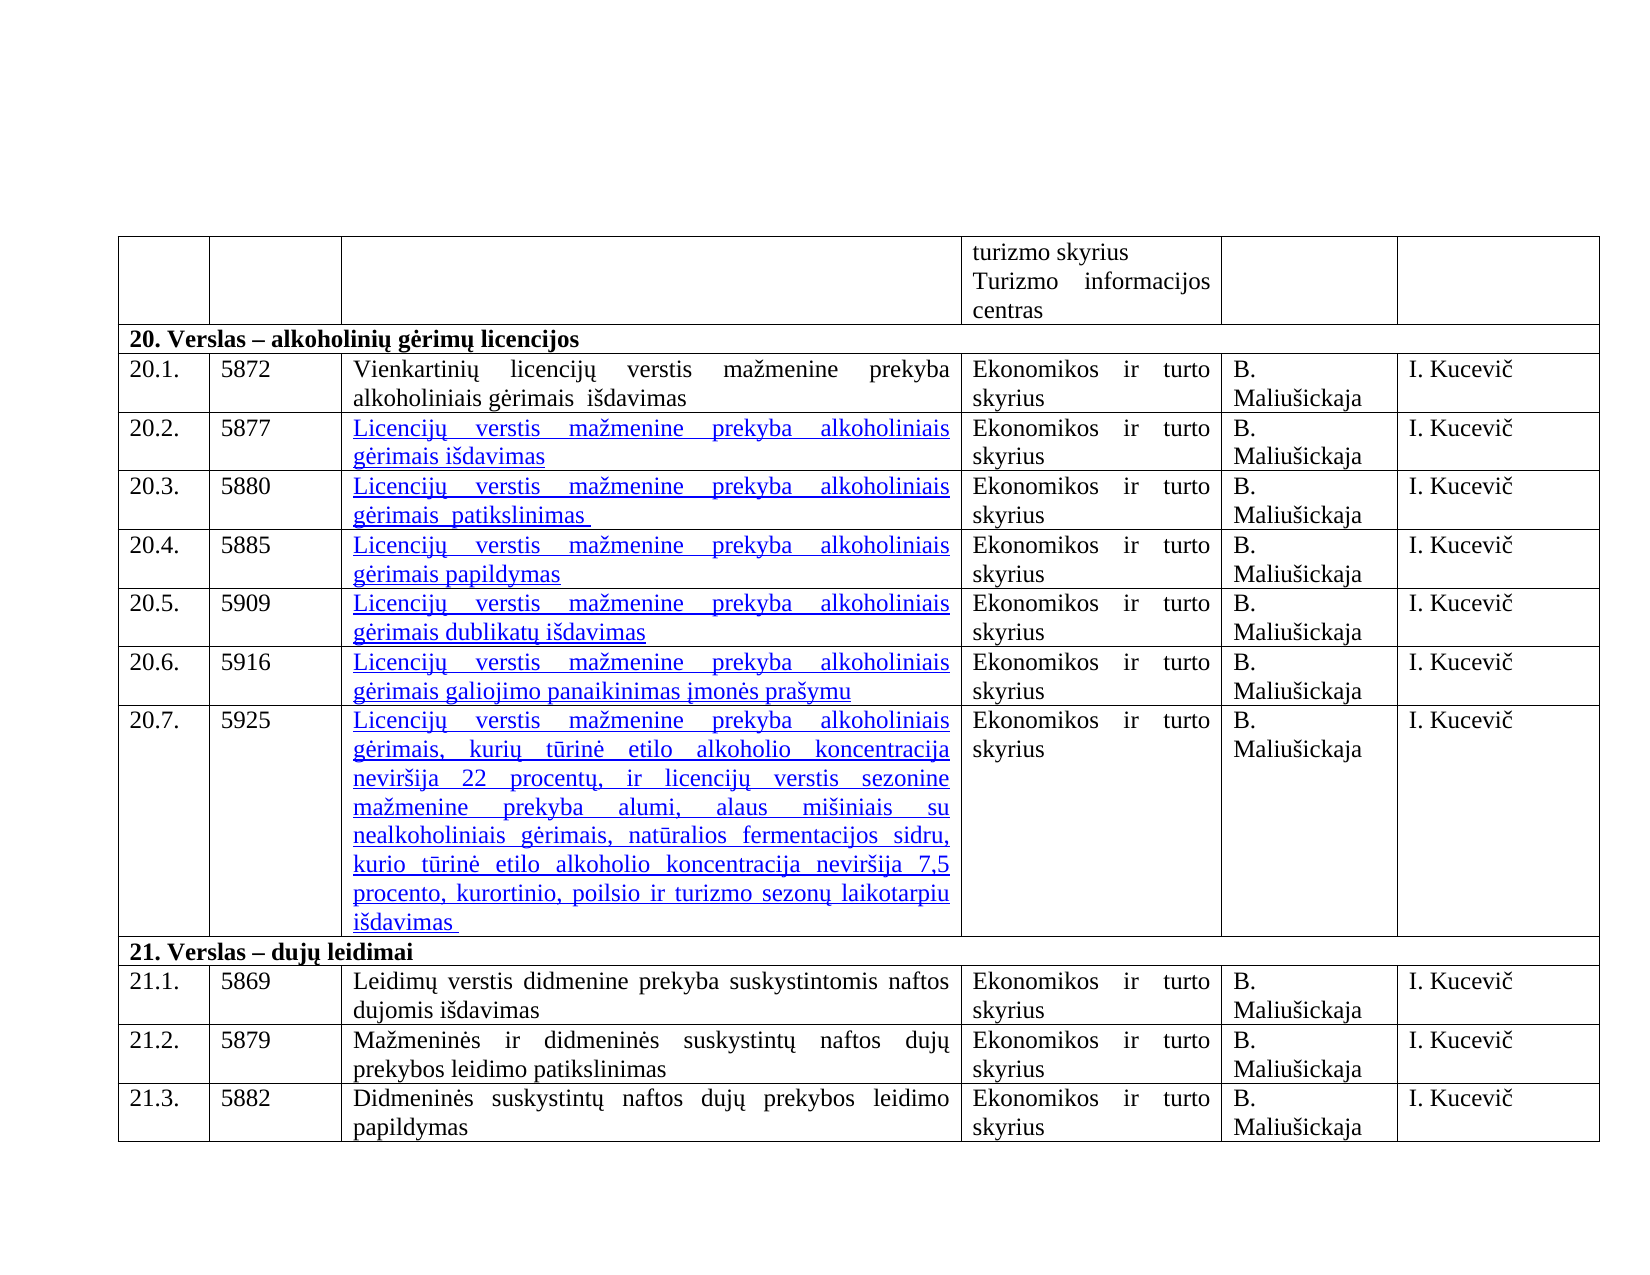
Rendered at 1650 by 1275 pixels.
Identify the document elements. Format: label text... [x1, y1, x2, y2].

table_cell 20.3. [119, 471, 209, 529]
table_cell 5880 [210, 471, 341, 529]
table_cell 20.5. [119, 589, 209, 646]
table_cell 20. Verslas – alkoholinių gėrimų licencijos [119, 325, 1599, 353]
table_cell 20.7. [119, 706, 209, 936]
table_cell Licencijų verstis mažmenine prekyba alkoholiniais gėrimais patikslinimas [342, 471, 961, 529]
table_cell Ekonomikos ir turto skyrius [962, 589, 1221, 646]
table_cell Ekonomikos ir turto skyrius [962, 966, 1221, 1024]
table_cell I. Kucevič [1398, 647, 1599, 704]
table_cell Didmeninės suskystintų naftos dujų prekybos leidimo papildymas [342, 1084, 961, 1141]
table_cell 5909 [210, 589, 341, 646]
table_cell Ekonomikos ir turto skyrius [962, 530, 1221, 587]
table_cell I. Kucevič [1398, 966, 1599, 1024]
table_cell Mažmeninės ir didmeninės suskystintų naftos dujų prekybos leidimo patikslinimas [342, 1025, 961, 1082]
table_cell 5925 [210, 706, 341, 936]
table_cell [210, 237, 341, 323]
table_cell B. Maliušickaja [1222, 471, 1397, 529]
table_cell 21.1. [119, 966, 209, 1024]
table_cell I. Kucevič [1398, 471, 1599, 529]
table_cell I. Kucevič [1398, 413, 1599, 470]
table_cell B. Maliušickaja [1222, 589, 1397, 646]
table_cell Leidimų verstis didmenine prekyba suskystintomis naftos dujomis išdavimas [342, 966, 961, 1024]
table_cell turizmo skyrius Turizmo informacijos centras [962, 237, 1221, 323]
table_cell 20.6. [119, 647, 209, 704]
table_cell I. Kucevič [1398, 1025, 1599, 1082]
table_cell Licencijų verstis mažmenine prekyba alkoholiniais gėrimais dublikatų išdavimas [342, 589, 961, 646]
table_cell Ekonomikos ir turto skyrius [962, 1025, 1221, 1082]
table_cell Ekonomikos ir turto skyrius [962, 471, 1221, 529]
table_cell [342, 237, 961, 323]
table_cell B. Maliušickaja [1222, 966, 1397, 1024]
table_cell B. Maliušickaja [1222, 706, 1397, 936]
table_cell 21.2. [119, 1025, 209, 1082]
table_cell Licencijų verstis mažmenine prekyba alkoholiniais gėrimais išdavimas [342, 413, 961, 470]
table_cell Licencijų verstis mažmenine prekyba alkoholiniais gėrimais, kurių tūrinė etilo alkoholio koncentracija neviršija 22 procentų, ir licencijų verstis sezonine mažmenine prekyba alumi, alaus mišiniais su nealkoholiniais gėrimais, natūralios fermentacijos sidru, kurio tūrinė etilo alkoholio koncentracija neviršija 7,5 procento, kurortinio, poilsio ir turizmo sezonų laikotarpiu išdavimas [342, 706, 961, 936]
table_cell 5885 [210, 530, 341, 587]
table_cell I. Kucevič [1398, 1084, 1599, 1141]
table_cell I. Kucevič [1398, 589, 1599, 646]
table_cell B. Maliušickaja [1222, 530, 1397, 587]
table_cell [1222, 237, 1397, 323]
table_cell Ekonomikos ir turto skyrius [962, 413, 1221, 470]
table_cell 5869 [210, 966, 341, 1024]
table_cell Vienkartinių licencijų verstis mažmenine prekyba alkoholiniais gėrimais išdavimas [342, 354, 961, 412]
table_cell B. Maliušickaja [1222, 1084, 1397, 1141]
table_cell Ekonomikos ir turto skyrius [962, 647, 1221, 704]
table_cell 5872 [210, 354, 341, 412]
table_cell 5916 [210, 647, 341, 704]
table_cell Licencijų verstis mažmenine prekyba alkoholiniais gėrimais papildymas [342, 530, 961, 587]
table_cell B. Maliušickaja [1222, 354, 1397, 412]
table_cell 5877 [210, 413, 341, 470]
table_cell Ekonomikos ir turto skyrius [962, 1084, 1221, 1141]
table_cell B. Maliušickaja [1222, 413, 1397, 470]
table_cell I. Kucevič [1398, 706, 1599, 936]
table_cell Ekonomikos ir turto skyrius [962, 354, 1221, 412]
table_cell 5879 [210, 1025, 341, 1082]
table_cell Licencijų verstis mažmenine prekyba alkoholiniais gėrimais galiojimo panaikinimas įmonės prašymu [342, 647, 961, 704]
table_cell 21.3. [119, 1084, 209, 1141]
table_cell I. Kucevič [1398, 354, 1599, 412]
table_cell 20.1. [119, 354, 209, 412]
table_cell B. Maliušickaja [1222, 1025, 1397, 1082]
table_cell 5882 [210, 1084, 341, 1141]
table_cell B. Maliušickaja [1222, 647, 1397, 704]
table_cell [1398, 237, 1599, 323]
table_cell [119, 237, 209, 323]
table_cell 20.4. [119, 530, 209, 587]
table_cell 21. Verslas – dujų leidimai [119, 937, 1599, 965]
table_cell Ekonomikos ir turto skyrius [962, 706, 1221, 936]
table_cell 20.2. [119, 413, 209, 470]
table_cell I. Kucevič [1398, 530, 1599, 587]
